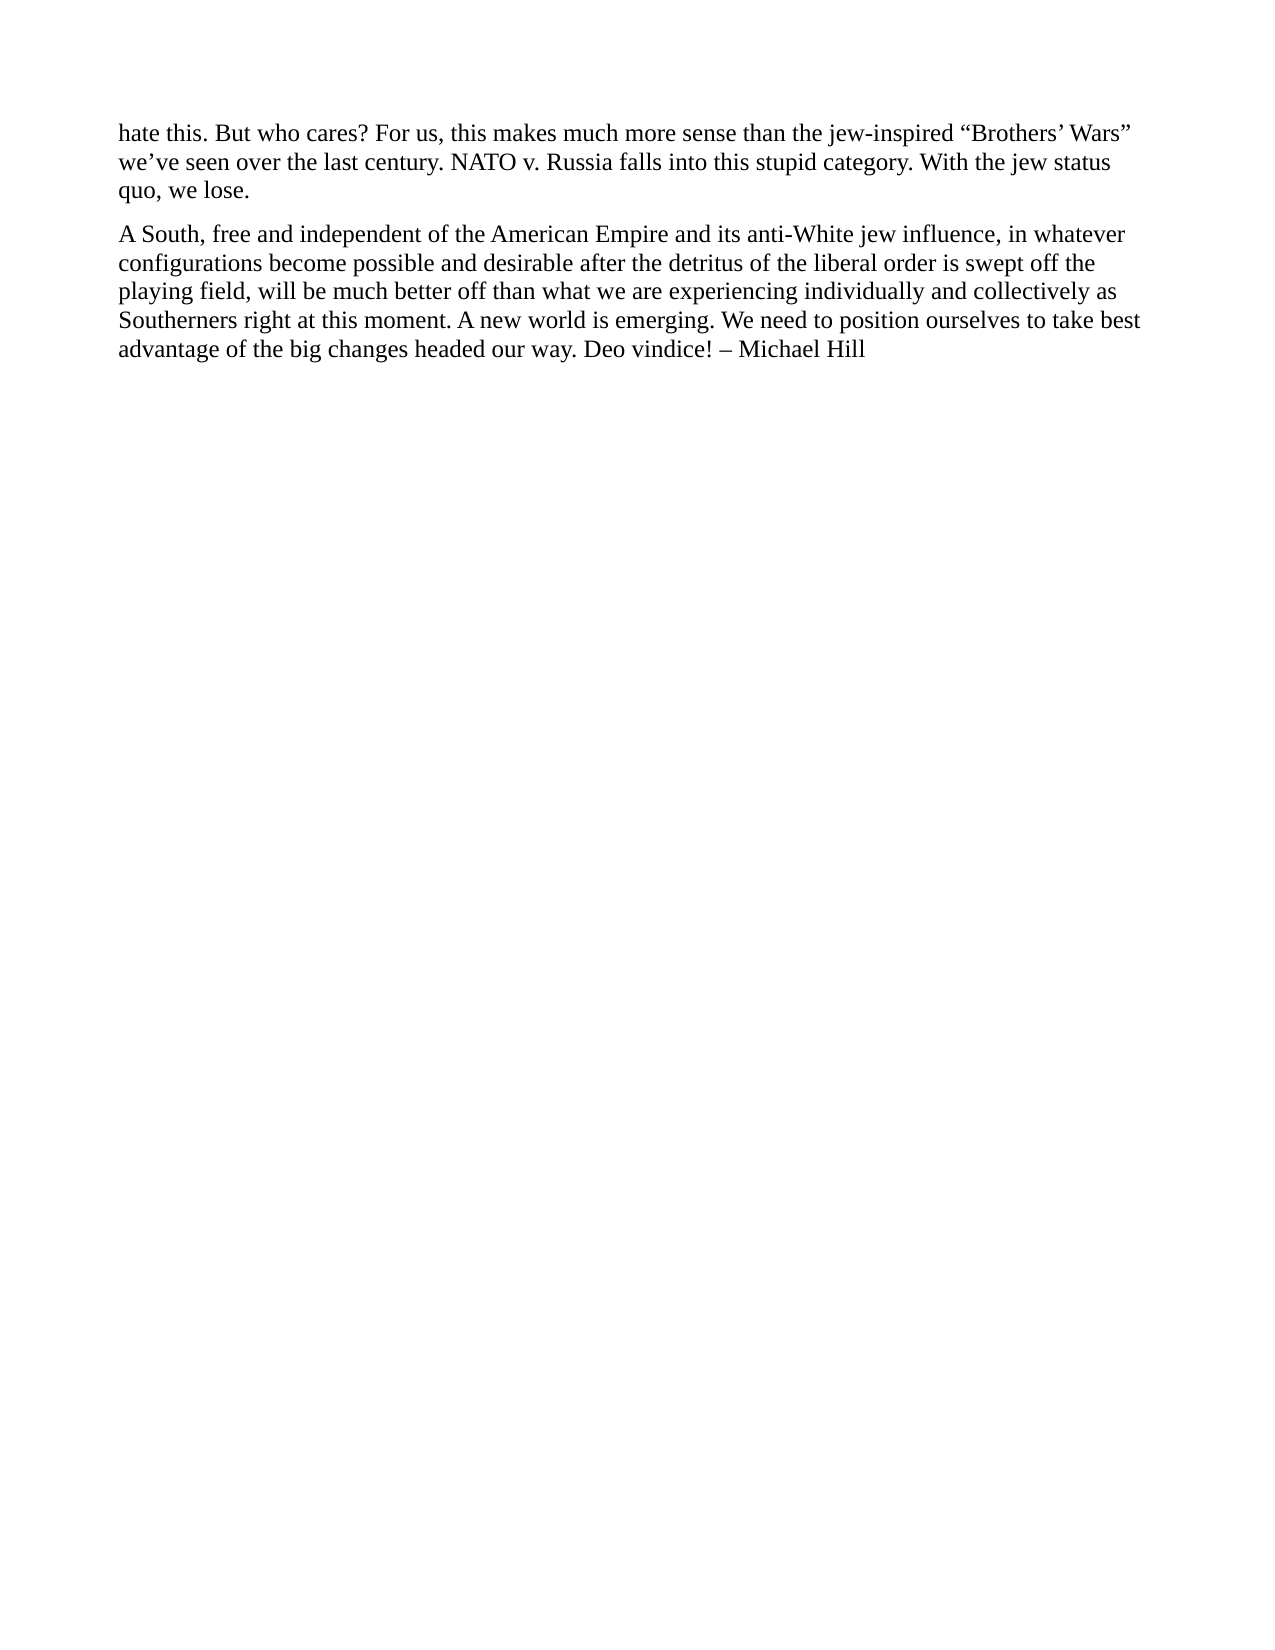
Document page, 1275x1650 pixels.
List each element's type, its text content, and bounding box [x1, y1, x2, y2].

text hate this. But who cares? For us, this makes much more sense than the jew-inspired “Brothers’ Wars” we’ve seen over the last century. NATO v. Russia falls into this stupid category. With the jew status quo, we lose. [118, 118, 1157, 204]
text A South, free and independent of the American Empire and its anti-White jew influence, in whatever configurations become possible and desirable after the detritus of the liberal order is swept off the playing field, will be much better off than what we are experiencing individually and collectively as Southerners right at this moment. A new world is emerging. We need to position ourselves to take best advantage of the big changes headed our way. Deo vindice! – Michael Hill [118, 219, 1157, 363]
